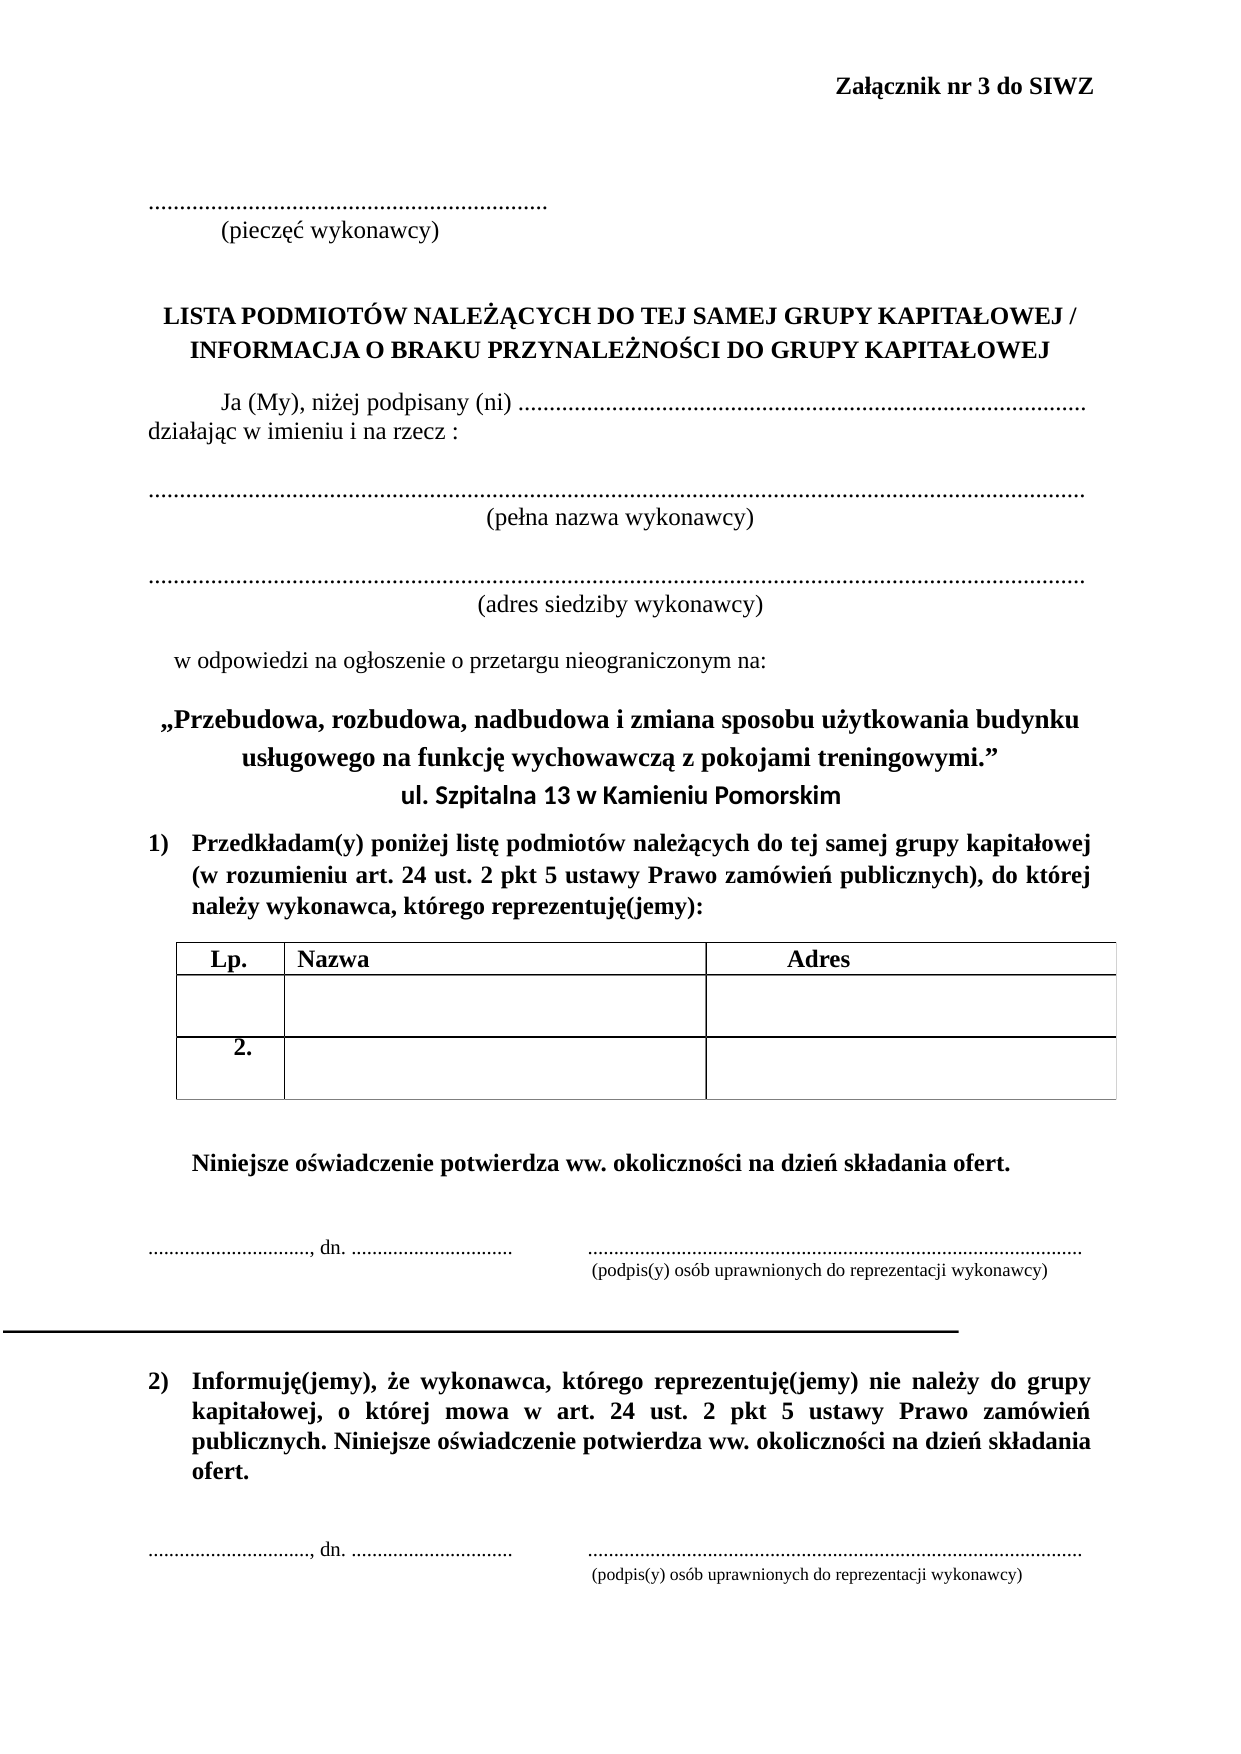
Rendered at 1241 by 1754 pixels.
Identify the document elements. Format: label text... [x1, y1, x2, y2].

text „Przebudowa, rozbudowa, nadbudowa i zmiana sposobu użytkowania budynku usługowego na funkcję wychowawczą z pokojami treningowymi.” [148, 703, 1092, 772]
text (adres siedziby wykonawcy) [148, 589, 763, 617]
text działając w imieniu i na rzecz : [148, 416, 1094, 445]
text ................................................................ [148, 186, 1094, 215]
text Niniejsze oświadczenie potwierdza ww. okoliczności na dzień składania ofert. [192, 1148, 1094, 1177]
text ...................................................................................................................................................... [148, 474, 1094, 502]
text w odpowiedzi na ogłoszenie o przetargu nieograniczonym na: [148, 646, 767, 674]
text ...................................................................................................................................................... [148, 560, 1094, 589]
text Załącznik nr 3 do SIWZ [148, 71, 1094, 99]
text Lp. Nazwa Adres [148, 944, 176, 973]
text ..............................., dn. ............................... ............................................................................................... [148, 1537, 1094, 1561]
text LISTA PODMIOTÓW NALEŻĄCYCH DO TEJ SAMEJ GRUPY KAPITAŁOWEJ / INFORMACJA O BRAKU PRZYNALEŻNOŚCI DO GRUPY KAPITAŁOWEJ [148, 301, 1092, 364]
text (podpis(y) osób uprawnionych do reprezentacji wykonawcy) [592, 1259, 1094, 1281]
text ..............................., dn. ............................... ............................................................................................... [148, 1235, 1094, 1259]
text (pełna nazwa wykonawcy) [148, 502, 1092, 531]
text Ja (My), niżej podpisany (ni) ........................................................................................... [221, 387, 1094, 416]
text (pieczęć wykonawcy) [221, 215, 1094, 244]
list Przedkładam(y) poniżej listę podmiotów należących do tej samej grupy kapitałowej (w rozumieniu art. 24 ust. 2 pkt 5 ustawy Prawo zamówień publicznych), do której należy wykonawca, którego reprezentuję(jemy): [148, 828, 1092, 920]
text (podpis(y) osób uprawnionych do reprezentacji wykonawcy) [592, 1564, 1094, 1584]
text ul. Szpitalna 13 w Kamieniu Pomorskim [148, 778, 1094, 811]
list Informuję(jemy), że wykonawca, którego reprezentuję(jemy) nie należy do grupy kapitałowej, o której mowa w art. 24 ust. 2 pkt 5 ustawy Prawo zamówień publicznych. Niniejsze oświadczenie potwierdza ww. okoliczności na dzień składania ofert. [148, 1366, 1092, 1485]
picture [176, 941, 1116, 1100]
